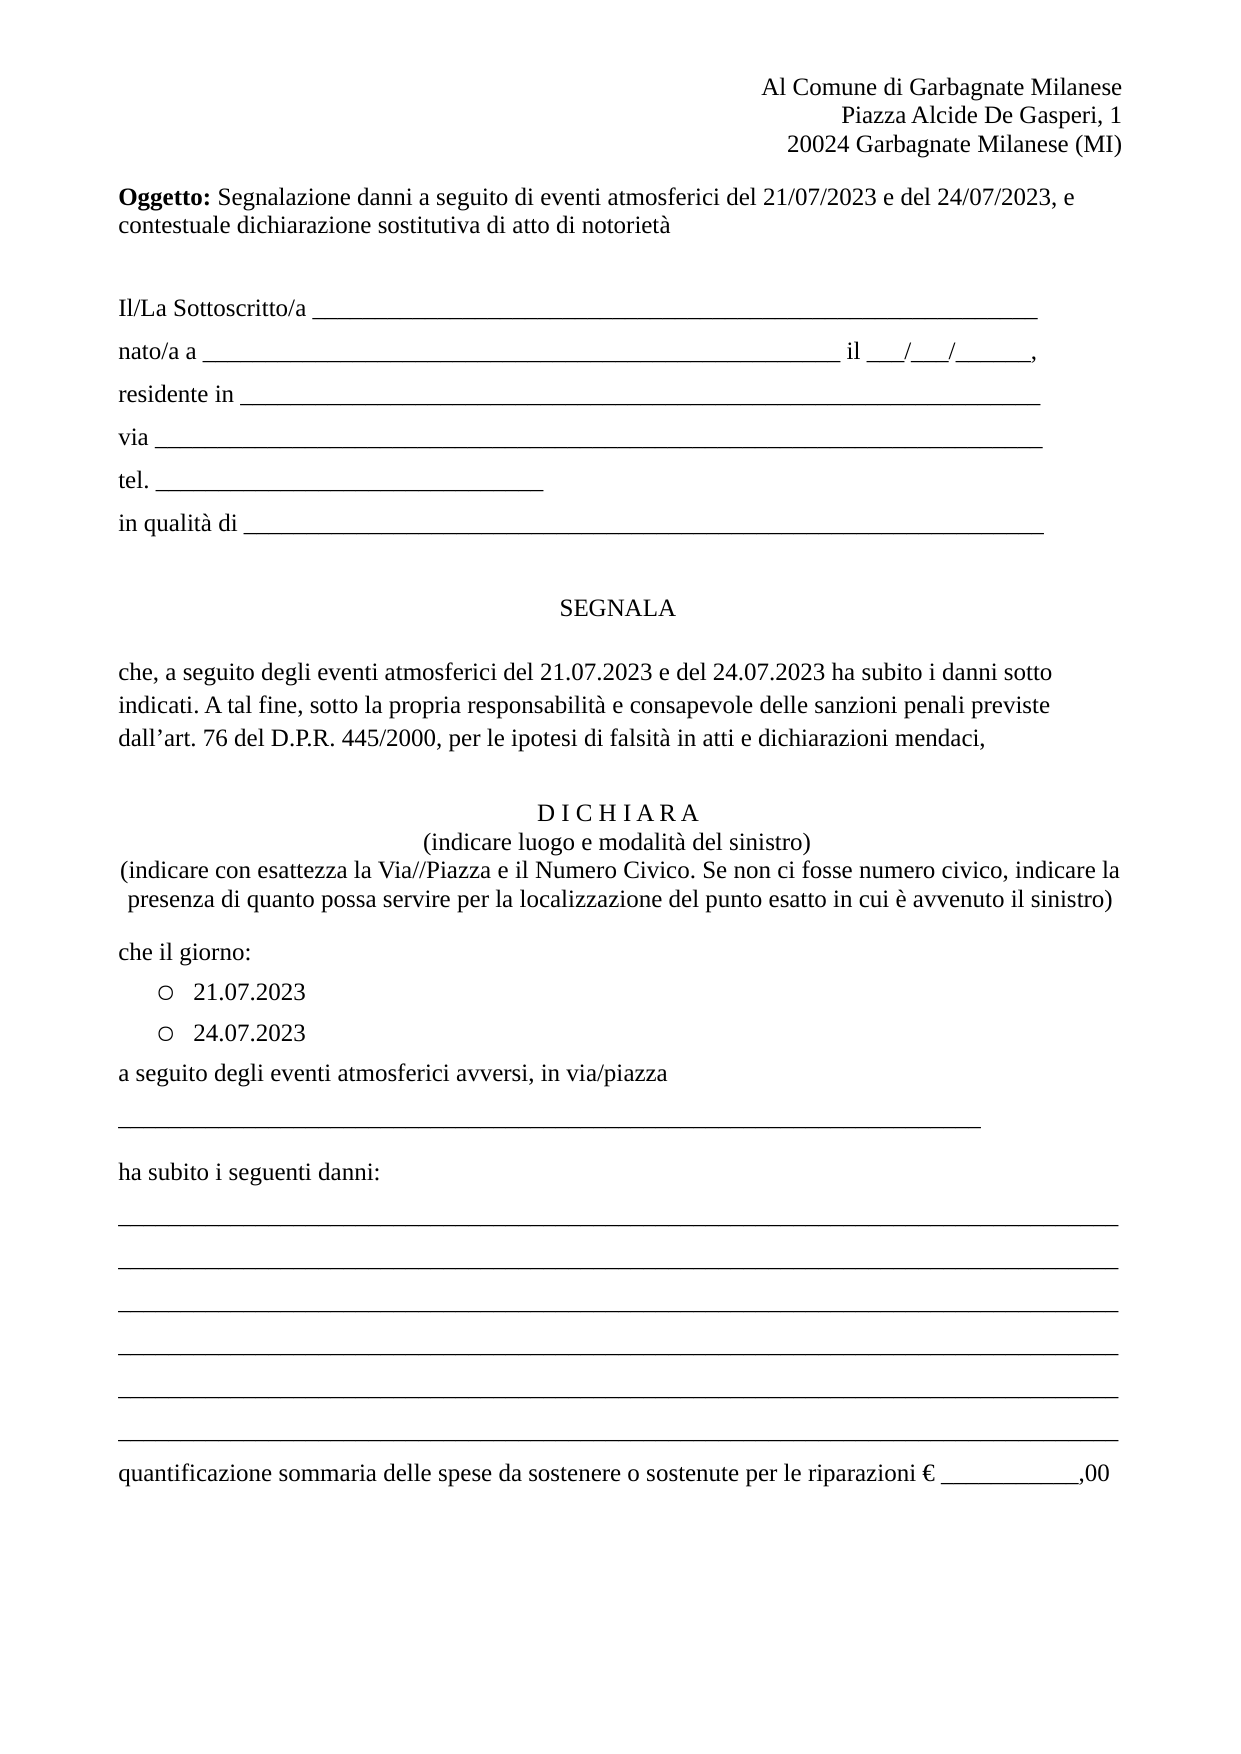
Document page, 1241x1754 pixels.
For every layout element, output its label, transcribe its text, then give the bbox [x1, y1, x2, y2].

list 24.07.2023 [156, 1018, 1122, 1047]
text Al Comune di Garbagnate Milanese Piazza Alcide De Gasperi, 1 20024 Garbagnate Milanese (MI) [118, 72, 1122, 158]
text D I C H I A R A (indicare luogo e modalità del sinistro) (indicare con esattezza la Via//Piazza e il Numero Civico. Se non ci fosse numero civico, indicare la presenza di quanto possa servire per la localizzazione del punto esatto in cui è avvenuto il sinistro) [118, 798, 1122, 913]
text che il giorno: [118, 937, 1122, 965]
text SEGNALA [118, 593, 1122, 622]
text ha subito i seguenti danni: ________________________________________________________________________________ ________________________________________________________________________________ ________________________________________________________________________________ ________________________________________________________________________________ ________________________________________________________________________________ ________________________________________________________________________________ quantificazione sommaria delle spese da sostenere o sostenute per le riparazioni € ___________,00 [118, 1157, 1122, 1487]
text a seguito degli eventi atmosferici avversi, in via/piazza _____________________________________________________________________ [118, 1058, 1122, 1130]
text Il/La Sottoscritto/a __________________________________________________________ nato/a a ___________________________________________________ il ___/___/______, residente in ________________________________________________________________ via _______________________________________________________________________ tel. _______________________________ in qualità di ________________________________________________________________ [118, 293, 1122, 537]
text Oggetto: Segnalazione danni a seguito di eventi atmosferici del 21/07/2023 e del 24/07/2023, e contestuale dichiarazione sostitutiva di atto di notorietà [118, 182, 1122, 239]
text che, a seguito degli eventi atmosferici del 21.07.2023 e del 24.07.2023 ha subito i danni sotto indicati. A tal fine, sotto la propria responsabilità e consapevole delle sanzioni penali previste dall’art. 76 del D.P.R. 445/2000, per le ipotesi di falsità in atti e dichiarazioni mendaci, [118, 657, 1122, 752]
list 21.07.2023 [156, 977, 1122, 1006]
